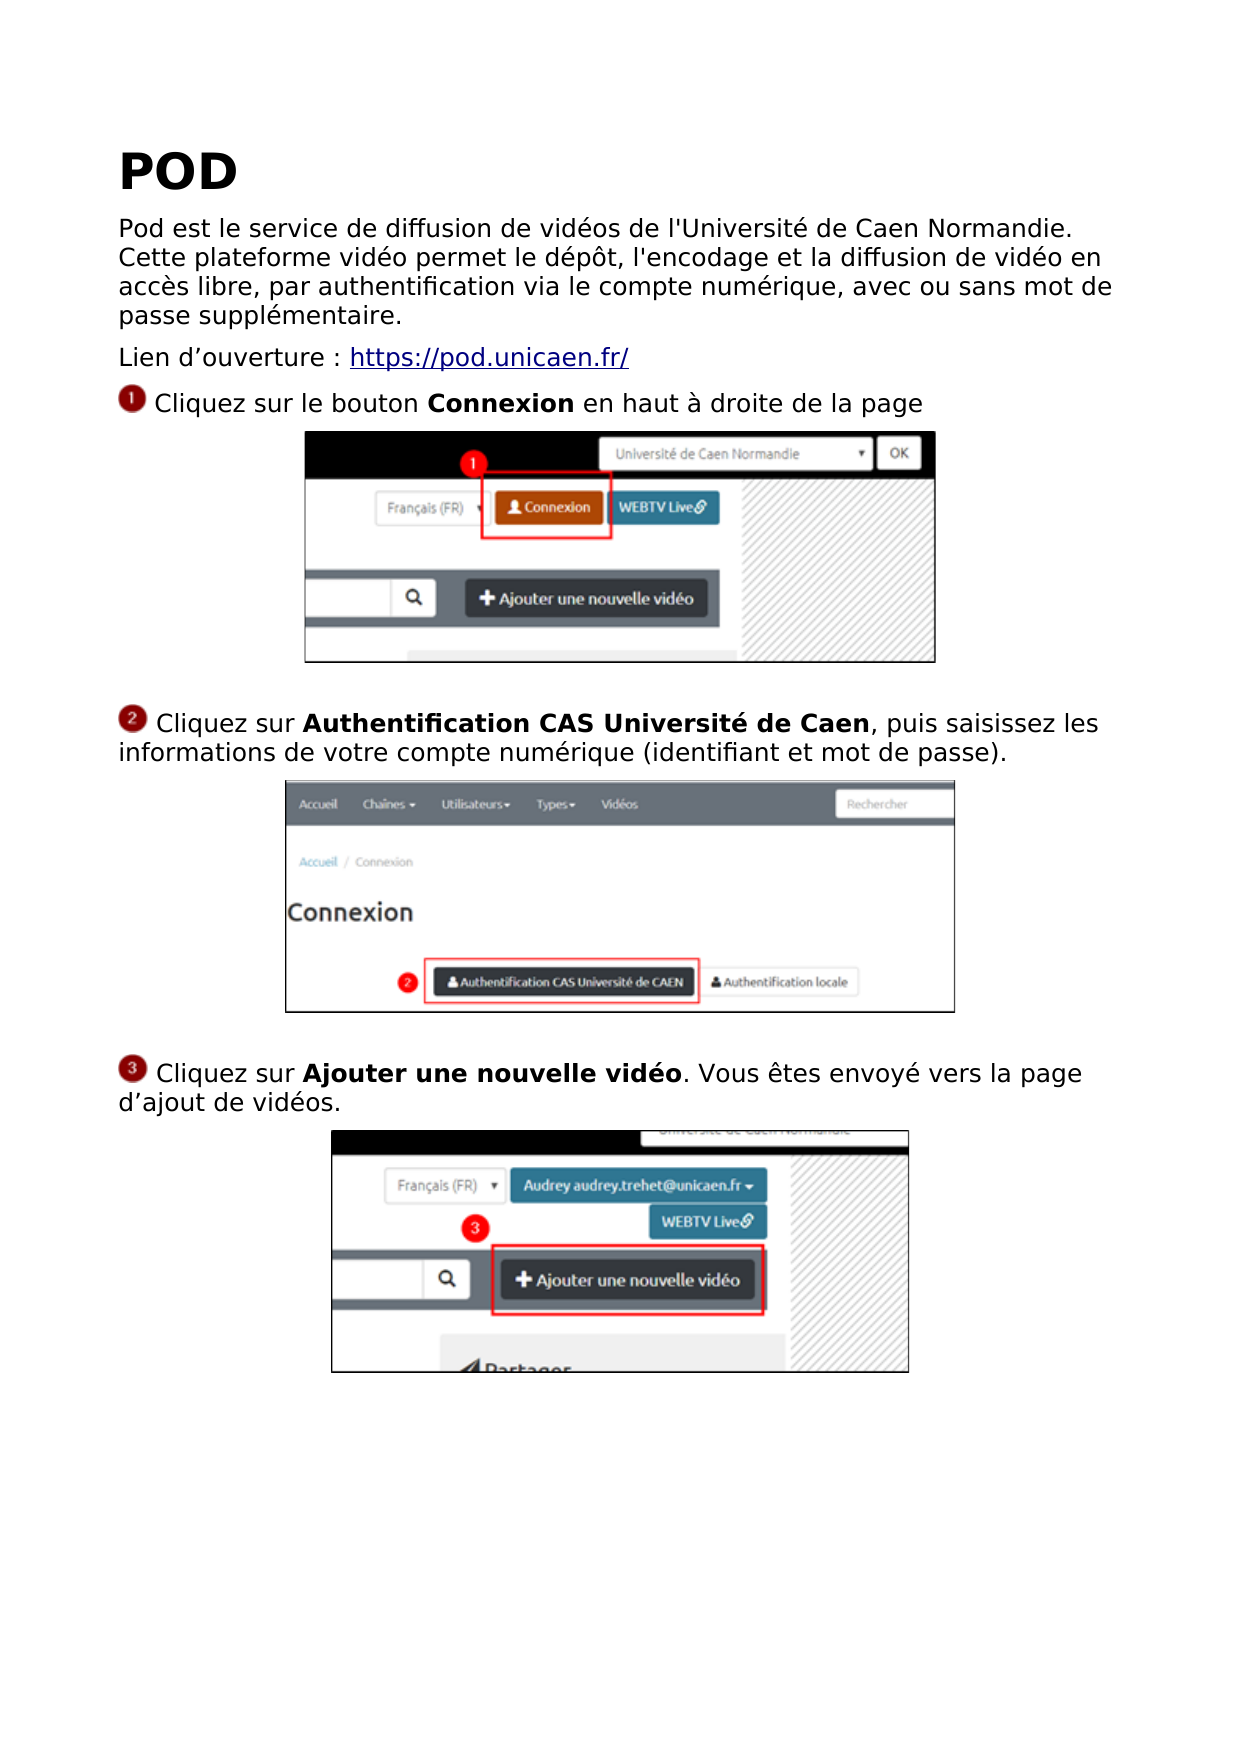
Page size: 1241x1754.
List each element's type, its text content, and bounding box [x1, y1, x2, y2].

text Cliquez sur Ajouter une nouvelle vidéo. Vous êtes envoyé vers la page d’ajout de vidéos. [118, 1054, 1122, 1118]
picture [331, 1130, 910, 1373]
picture [118, 704, 148, 733]
text Pod est le service de diffusion de vidéos de l'Université de Caen Normandie. Cette plateforme vidéo permet le dépôt, l'encodage et la diffusion de vidéo en accès libre, par authentification via le compte numérique, avec ou sans mot de passe supplémentaire. [118, 214, 1122, 331]
picture [118, 384, 147, 413]
picture [304, 431, 936, 663]
text Lien d’ouverture : https://pod.unicaen.fr/ [118, 343, 1122, 372]
subtitle POD [118, 143, 1122, 201]
picture [118, 1054, 148, 1083]
text Cliquez sur Authentification CAS Université de Caen, puis saisissez les informations de votre compte numérique (identifiant et mot de passe). [118, 704, 1122, 767]
text Cliquez sur le bouton Connexion en haut à droite de la page [118, 385, 1122, 419]
picture [285, 780, 956, 1013]
